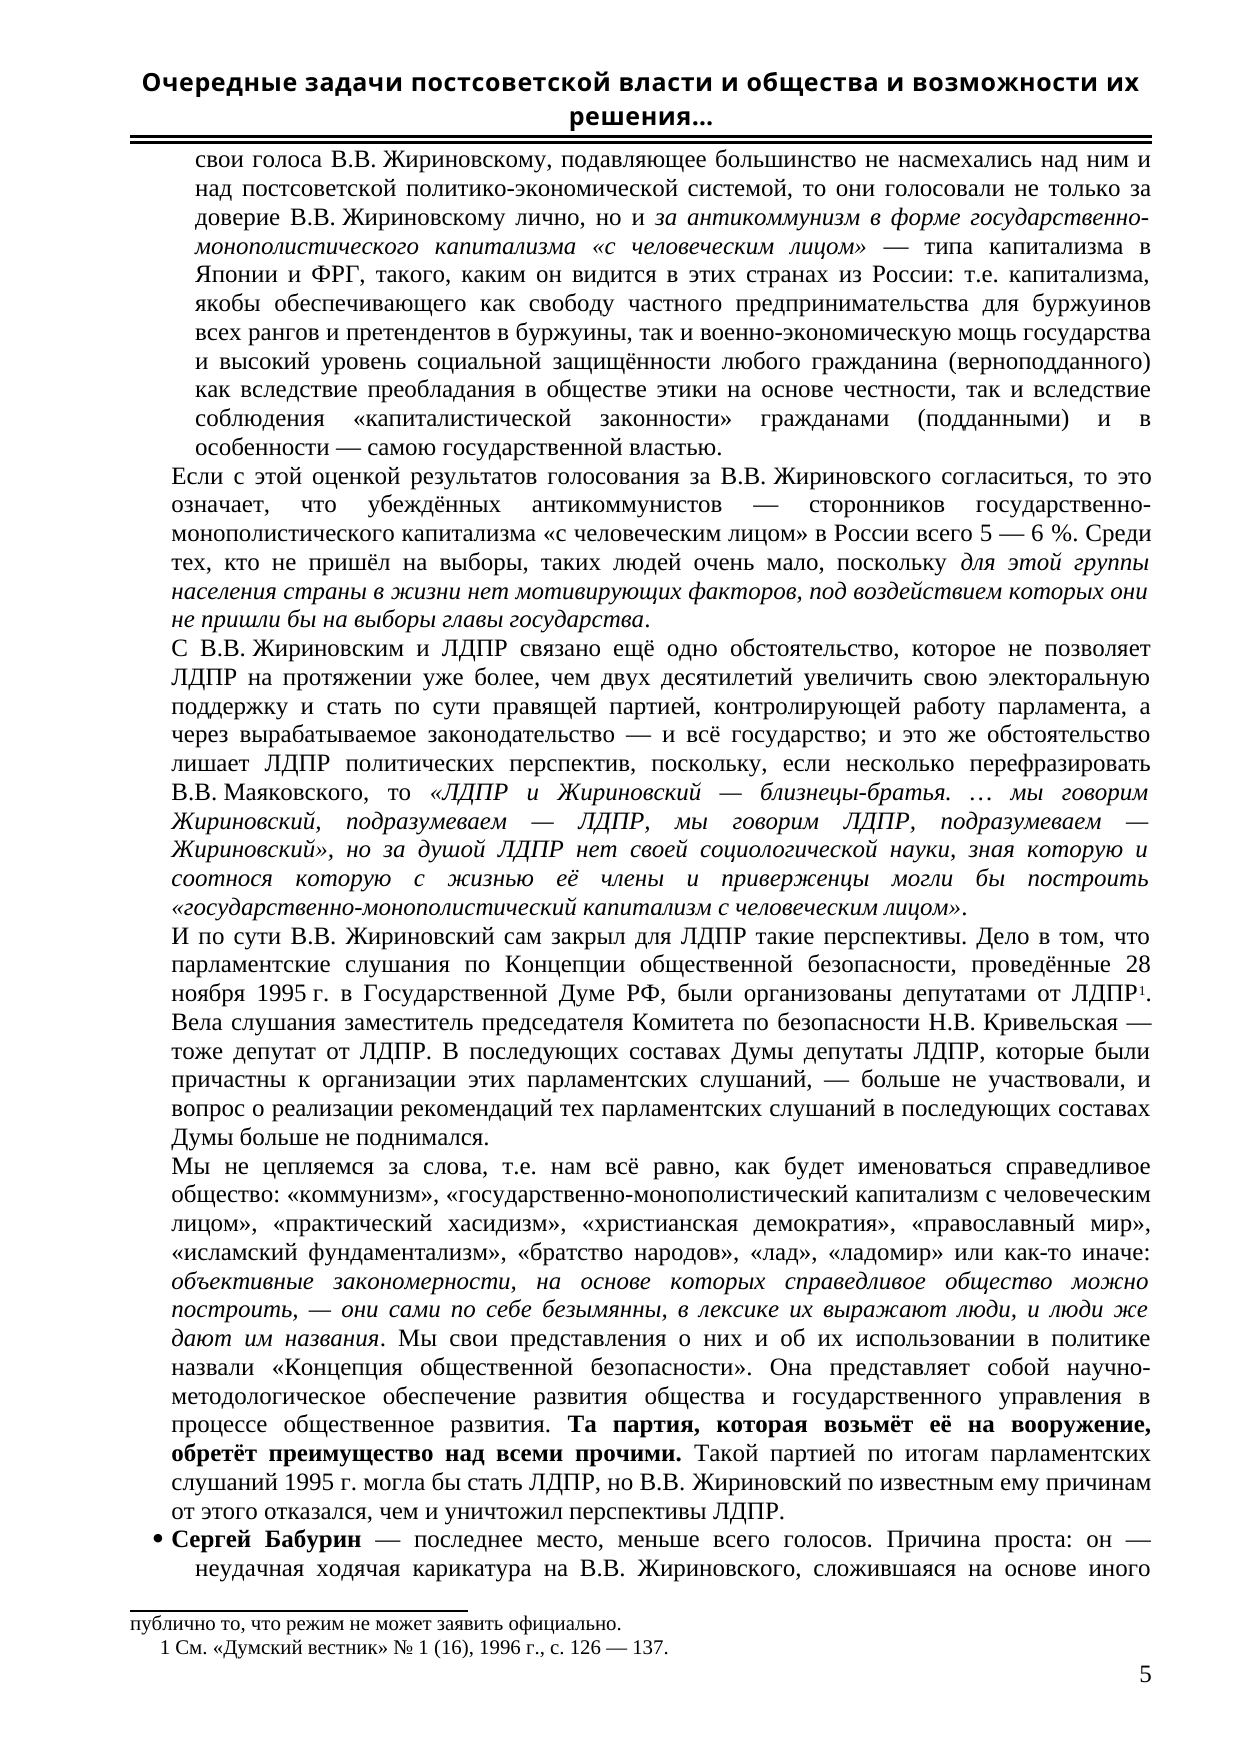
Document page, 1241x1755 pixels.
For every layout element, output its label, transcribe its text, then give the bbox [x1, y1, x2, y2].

list свои голоса В.В. Жириновскому, подавляющее большинство не насмехались над ним и над постсоветской политико-экономической системой, то они голосовали не только за доверие В.В. Жириновскому лично, но и за антикоммунизм в форме государственно-монополистического капитализма «с человеческим лицом» — типа капитализма в Японии и ФРГ, такого, каким он видится в этих странах из России: т.е. капитализма, якобы обеспечивающего как свободу частного предпринимательства для буржуинов всех рангов и претендентов в буржуины, так и военно-экономическую мощь государства и высокий уровень социальной защищённости любого гражданина (верноподданного) как вследствие преобладания в обществе этики на основе честности, так и вследствие соблюдения «капиталистической законности» гражданами (подданными) и в особенности — самою государственной властью. [153, 144, 1152, 461]
text Если с этой оценкой результатов голосования за В.В. Жириновского согласиться, то это означает, что убеждённых антикоммунистов — сторонников государственно-монополистического капитализма «с человеческим лицом» в России всего 5 — 6 %. Среди тех, кто не пришёл на выборы, таких людей очень мало, поскольку для этой группы населения страны в жизни нет мотивирующих факторов, под воздействием которых они не пришли бы на выборы главы государства. [171, 461, 1152, 633]
text И по сути В.В. Жириновский сам закрыл для ЛДПР такие перспективы. Дело в том, что парламентские слушания по Концепции общественной безопасности, проведённые 28 ноября 1995 г. в Государственной Думе РФ, были организованы депутатами от ЛДПР. Вела слушания заместитель председателя Комитета по безопасности Н.В. Кривельская — тоже депутат от ЛДПР. В последующих составах Думы депутаты ЛДПР, которые были причастны к организации этих парламентских слушаний, — больше не участвовали, и вопрос о реализации рекомендаций тех парламентских слушаний в последующих составах Думы больше не поднимался. [171, 921, 1152, 1151]
text См. «Думский вестник» № 1 (16), 1996 г., с. 126 — 137. [130, 1635, 1152, 1659]
list Сергей Бабурин — последнее место, меньше всего голосов. Причина проста: он — неудачная ходячая карикатура на В.В. Жириновского, сложившаяся на основе иного [153, 1524, 1152, 1582]
text С В.В. Жириновским и ЛДПР связано ещё одно обстоятельство, которое не позволяет ЛДПР на протяжении уже более, чем двух десятилетий увеличить свою электоральную поддержку и стать по сути правящей партией, контролирующей работу парламента, а через вырабатываемое законодательство — и всё государство; и это же обстоятельство лишает ЛДПР политических перспектив, поскольку, если несколько перефразировать В.В. Маяковского, то «ЛДПР и Жириновский — близнецы-братья. … мы говорим Жириновский, подразумеваем — ЛДПР, мы говорим ЛДПР, подразумеваем — Жириновский», но за душой ЛДПР нет своей социологической науки, зная которую и соотнося которую с жизнью её члены и приверженцы могли бы построить «государственно-монополистический капитализм с человеческим лицом». [171, 633, 1152, 921]
text Мы не цепляемся за слова, т.е. нам всё равно, как будет именоваться справедливое общество: «коммунизм», «государственно-монополистический капитализм с человеческим лицом», «практический хасидизм», «христианская демократия», «православный мир», «исламский фундаментализм», «братство народов», «лад», «ладомир» или как-то иначе: объективные закономерности, на основе которых справедливое общество можно построить, — они сами по себе безымянны, в лексике их выражают люди, и люди же дают им названия. Мы свои представления о них и об их использовании в политике назвали «Концепция общественной безопасности». Она представляет собой научно-методологическое обеспечение развития общества и государственного управления в процессе общественное развития. Та партия, которая возьмёт её на вооружение, обретёт преимущество над всеми прочими. Такой партией по итогам парламентских слушаний 1995 г. могла бы стать ЛДПР, но В.В. Жириновский по известным ему причинам от этого отказался, чем и уничтожил перспективы ЛДПР. [171, 1151, 1152, 1524]
list публично то, что режим не может заявить официально. [130, 1611, 1152, 1635]
